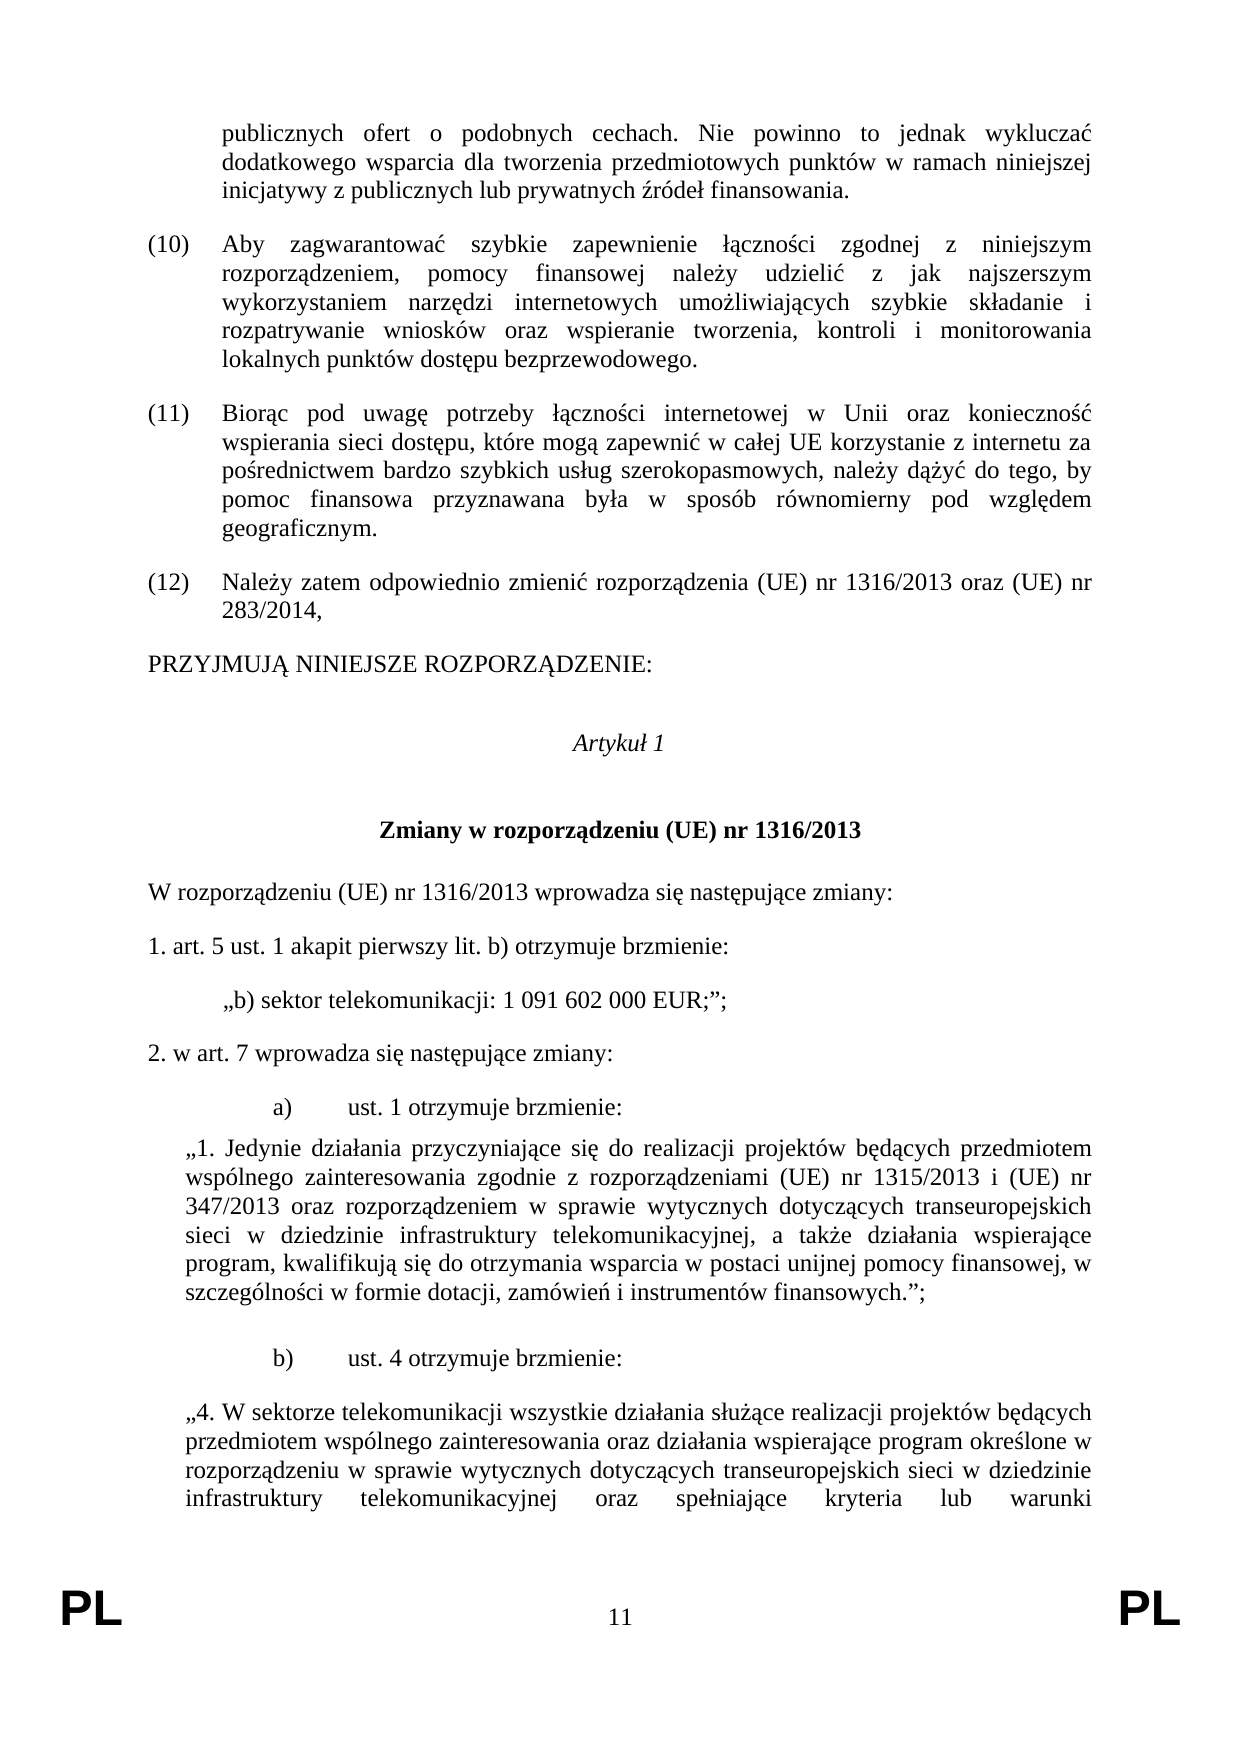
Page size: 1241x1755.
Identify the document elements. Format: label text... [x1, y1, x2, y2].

text „1. Jedynie działania przyczyniające się do realizacji projektów będących przedmiotem wspólnego zainteresowania zgodnie z rozporządzeniami (UE) nr 1315/2013 i (UE) nr 347/2013 oraz rozporządzeniem w sprawie wytycznych dotyczących transeuropejskich sieci w dziedzinie infrastruktury telekomunikacyjnej, a także działania wspierające program, kwalifikują się do otrzymania wsparcia w postaci unijnej pomocy finansowej, w szczególności w formie dotacji, zamówień i instrumentów finansowych.”; [185, 1133, 1093, 1306]
text b) ust. 4 otrzymuje brzmienie: [273, 1343, 1093, 1372]
text 1. art. 5 ust. 1 akapit pierwszy lit. b) otrzymuje brzmienie: [148, 931, 1093, 960]
text (11) Biorąc pod uwagę potrzeby łączności internetowej w Unii oraz konieczność wspierania sieci dostępu, które mogą zapewnić w całej UE korzystanie z internetu za pośrednictwem bardzo szybkich usług szerokopasmowych, należy dążyć do tego, by pomoc finansowa przyznawana była w sposób równomierny pod względem geograficznym. [148, 398, 1093, 542]
text PRZYJMUJĄ NINIEJSZE ROZPORZĄDZENIE: [148, 649, 1093, 678]
text (12) Należy zatem odpowiednio zmienić rozporządzenia (UE) nr 1316/2013 oraz (UE) nr 283/2014, [148, 567, 1093, 624]
text Artykuł 1 [148, 728, 1093, 757]
text 2. w art. 7 wprowadza się następujące zmiany: [148, 1038, 1093, 1067]
text „b) sektor telekomunikacji: 1 091 602 000 EUR;”; [185, 985, 1093, 1013]
text a) ust. 1 otrzymuje brzmienie: [273, 1092, 1093, 1121]
text publicznych ofert o podobnych cechach. Nie powinno to jednak wykluczać dodatkowego wsparcia dla tworzenia przedmiotowych punktów w ramach niniejszej inicjatywy z publicznych lub prywatnych źródeł finansowania. [148, 118, 1093, 204]
text (10) Aby zagwarantować szybkie zapewnienie łączności zgodnej z niniejszym rozporządzeniem, pomocy finansowej należy udzielić z jak najszerszym wykorzystaniem narzędzi internetowych umożliwiających szybkie składanie i rozpatrywanie wniosków oraz wspieranie tworzenia, kontroli i monitorowania lokalnych punktów dostępu bezprzewodowego. [148, 229, 1093, 373]
text Zmiany w rozporządzeniu (UE) nr 1316/2013 [148, 815, 1093, 844]
text W rozporządzeniu (UE) nr 1316/2013 wprowadza się następujące zmiany: [148, 877, 1093, 906]
text „4. W sektorze telekomunikacji wszystkie działania służące realizacji projektów będących przedmiotem wspólnego zainteresowania oraz działania wspierające program określone w rozporządzeniu w sprawie wytycznych dotyczących transeuropejskich sieci w dziedzinie infrastruktury telekomunikacyjnej oraz spełniające kryteria lub warunki [185, 1397, 1093, 1512]
